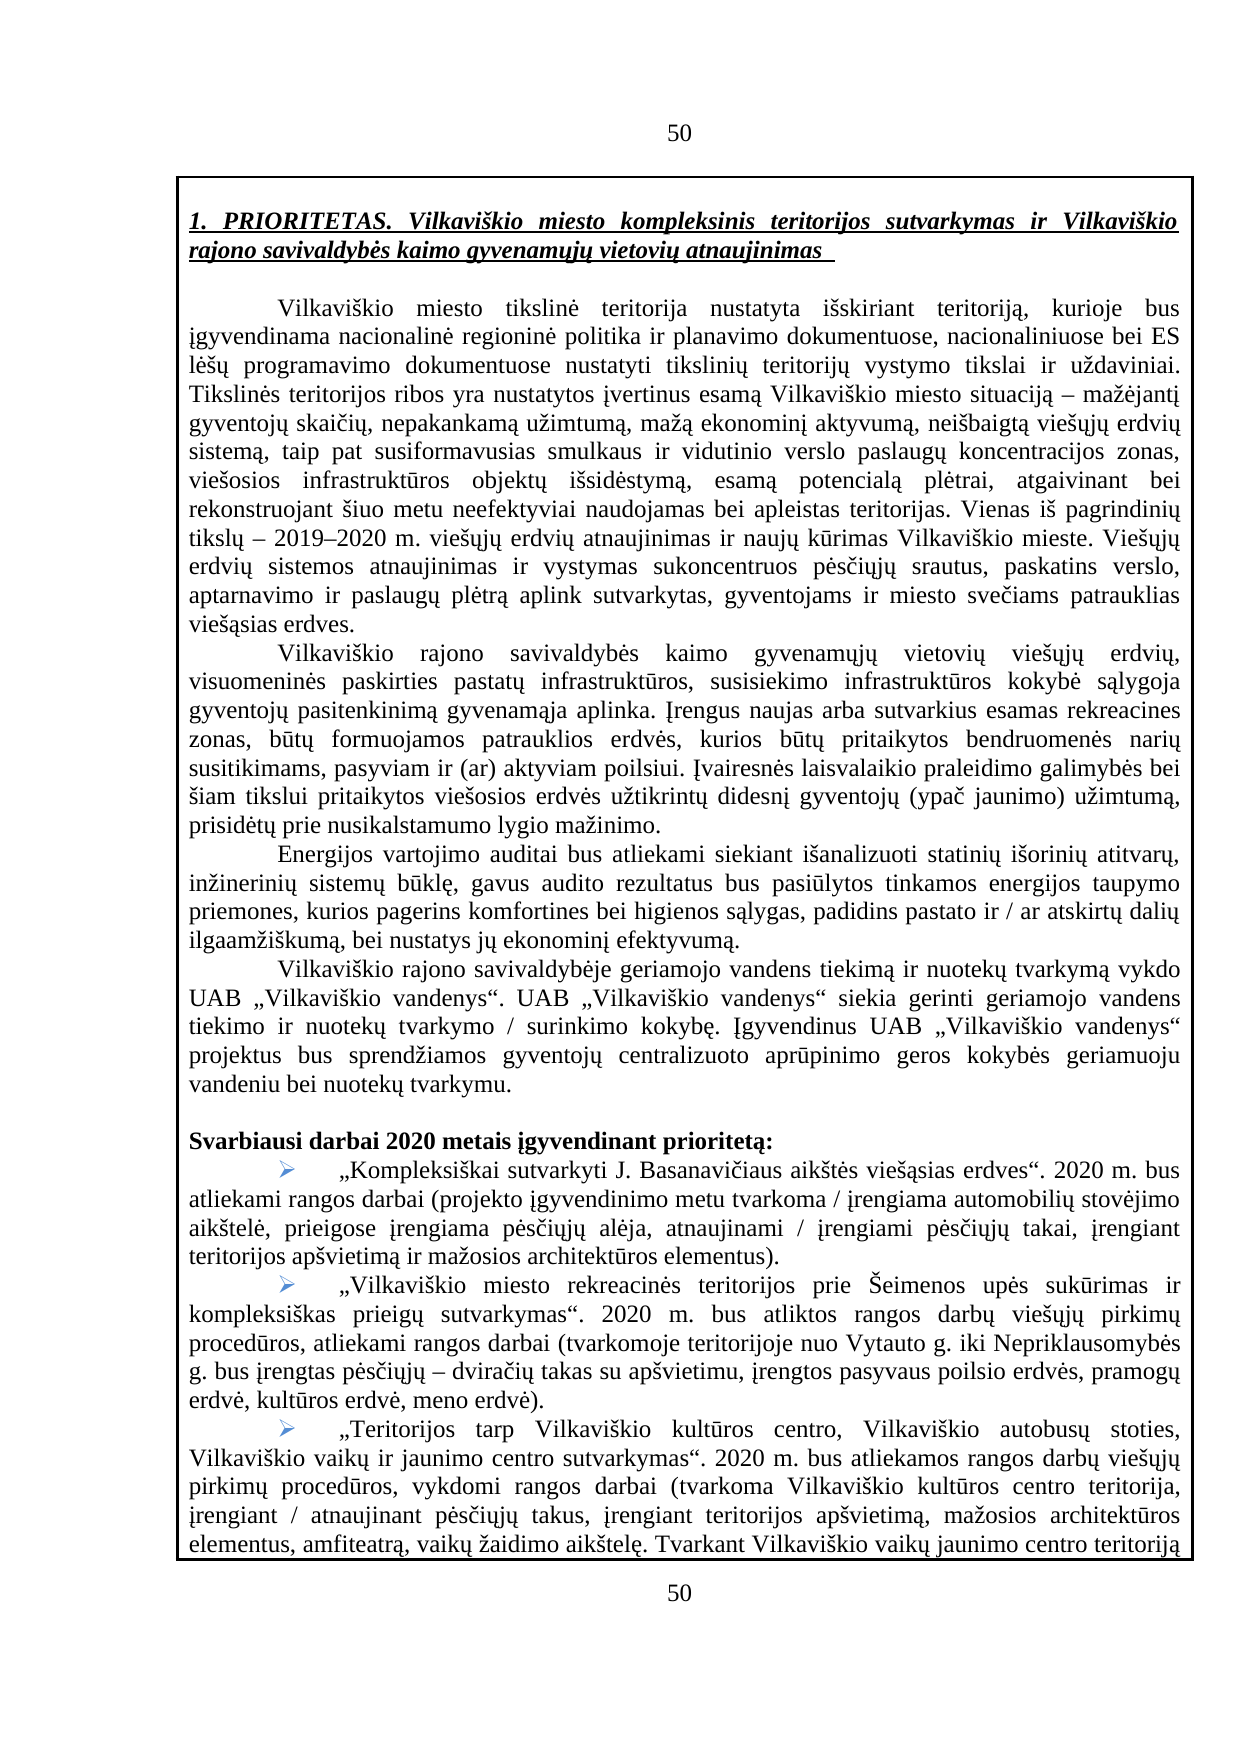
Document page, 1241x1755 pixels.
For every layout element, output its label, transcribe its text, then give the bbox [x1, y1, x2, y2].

table_cell 1. PRIORITETAS. Vilkaviškio miesto kompleksinis teritorijos sutvarkymas ir Vilkaviškio rajono savivaldybės kaimo gyvenamųjų vietovių atnaujinimas Vilkaviškio miesto tikslinė teritorija nustatyta išskiriant teritoriją, kurioje bus įgyvendinama nacionalinė regioninė politika ir planavimo dokumentuose, nacionaliniuose bei ES lėšų programavimo dokumentuose nustatyti tikslinių teritorijų vystymo tikslai ir uždaviniai. Tikslinės teritorijos ribos yra nustatytos įvertinus esamą Vilkaviškio miesto situaciją – mažėjantį gyventojų skaičių, nepakankamą užimtumą, mažą ekonominį aktyvumą, neišbaigtą viešųjų erdvių sistemą, taip pat susiformavusias smulkaus ir vidutinio verslo paslaugų koncentracijos zonas, viešosios infrastruktūros objektų išsidėstymą, esamą potencialą plėtrai, atgaivinant bei rekonstruojant šiuo metu neefektyviai naudojamas bei apleistas teritorijas. Vienas iš pagrindinių tikslų – 2019–2020 m. viešųjų erdvių atnaujinimas ir naujų kūrimas Vilkaviškio mieste. Viešųjų erdvių sistemos atnaujinimas ir vystymas sukoncentruos pėsčiųjų srautus, paskatins verslo, aptarnavimo ir paslaugų plėtrą aplink sutvarkytas, gyventojams ir miesto svečiams patrauklias viešąsias erdves. Vilkaviškio rajono savivaldybės kaimo gyvenamųjų vietovių viešųjų erdvių, visuomeninės paskirties pastatų infrastruktūros, susisiekimo infrastruktūros kokybė sąlygoja gyventojų pasitenkinimą gyvenamąja aplinka. Įrengus naujas arba sutvarkius esamas rekreacines zonas, būtų formuojamos patrauklios erdvės, kurios būtų pritaikytos bendruomenės narių susitikimams, pasyviam ir (ar) aktyviam poilsiui. Įvairesnės laisvalaikio praleidimo galimybės bei šiam tikslui pritaikytos viešosios erdvės užtikrintų didesnį gyventojų (ypač jaunimo) užimtumą, prisidėtų prie nusikalstamumo lygio mažinimo. Energijos vartojimo auditai bus atliekami siekiant išanalizuoti statinių išorinių atitvarų, inžinerinių sistemų būklę, gavus audito rezultatus bus pasiūlytos tinkamos energijos taupymo priemones, kurios pagerins komfortines bei higienos sąlygas, padidins pastato ir / ar atskirtų dalių ilgaamžiškumą, bei nustatys jų ekonominį efektyvumą. Vilkaviškio rajono savivaldybėje geriamojo vandens tiekimą ir nuotekų tvarkymą vykdo UAB „Vilkaviškio vandenys“. UAB „Vilkaviškio vandenys“ siekia gerinti geriamojo vandens tiekimo ir nuotekų tvarkymo / surinkimo kokybę. Įgyvendinus UAB „Vilkaviškio vandenys“ projektus bus sprendžiamos gyventojų centralizuoto aprūpinimo geros kokybės geriamuoju vandeniu bei nuotekų tvarkymu. Svarbiausi darbai 2020 metais įgyvendinant prioritetą:  „Kompleksiškai sutvarkyti J. Basanavičiaus aikštės viešąsias erdves“. 2020 m. bus atliekami rangos darbai (projekto įgyvendinimo metu tvarkoma / įrengiama automobilių stovėjimo aikštelė, prieigose įrengiama pėsčiųjų alėja, atnaujinami / įrengiami pėsčiųjų takai, įrengiant teritorijos apšvietimą ir mažosios architektūros elementus).  „Vilkaviškio miesto rekreacinės teritorijos prie Šeimenos upės sukūrimas ir kompleksiškas prieigų sutvarkymas“. 2020 m. bus atliktos rangos darbų viešųjų pirkimų procedūros, atliekami rangos darbai (tvarkomoje teritorijoje nuo Vytauto g. iki Nepriklausomybės g. bus įrengtas pėsčiųjų – dviračių takas su apšvietimu, įrengtos pasyvaus poilsio erdvės, pramogų erdvė, kultūros erdvė, meno erdvė).  „Teritorijos tarp Vilkaviškio kultūros centro, Vilkaviškio autobusų stoties, Vilkaviškio vaikų ir jaunimo centro sutvarkymas“. 2020 m. bus atliekamos rangos darbų viešųjų pirkimų procedūros, vykdomi rangos darbai (tvarkoma Vilkaviškio kultūros centro teritorija, įrengiant / atnaujinant pėsčiųjų takus, įrengiant teritorijos apšvietimą, mažosios architektūros elementus, amfiteatrą, vaikų žaidimo aikštelę. Tvarkant Vilkaviškio vaikų jaunimo centro teritoriją [179, 178, 1191, 1558]
